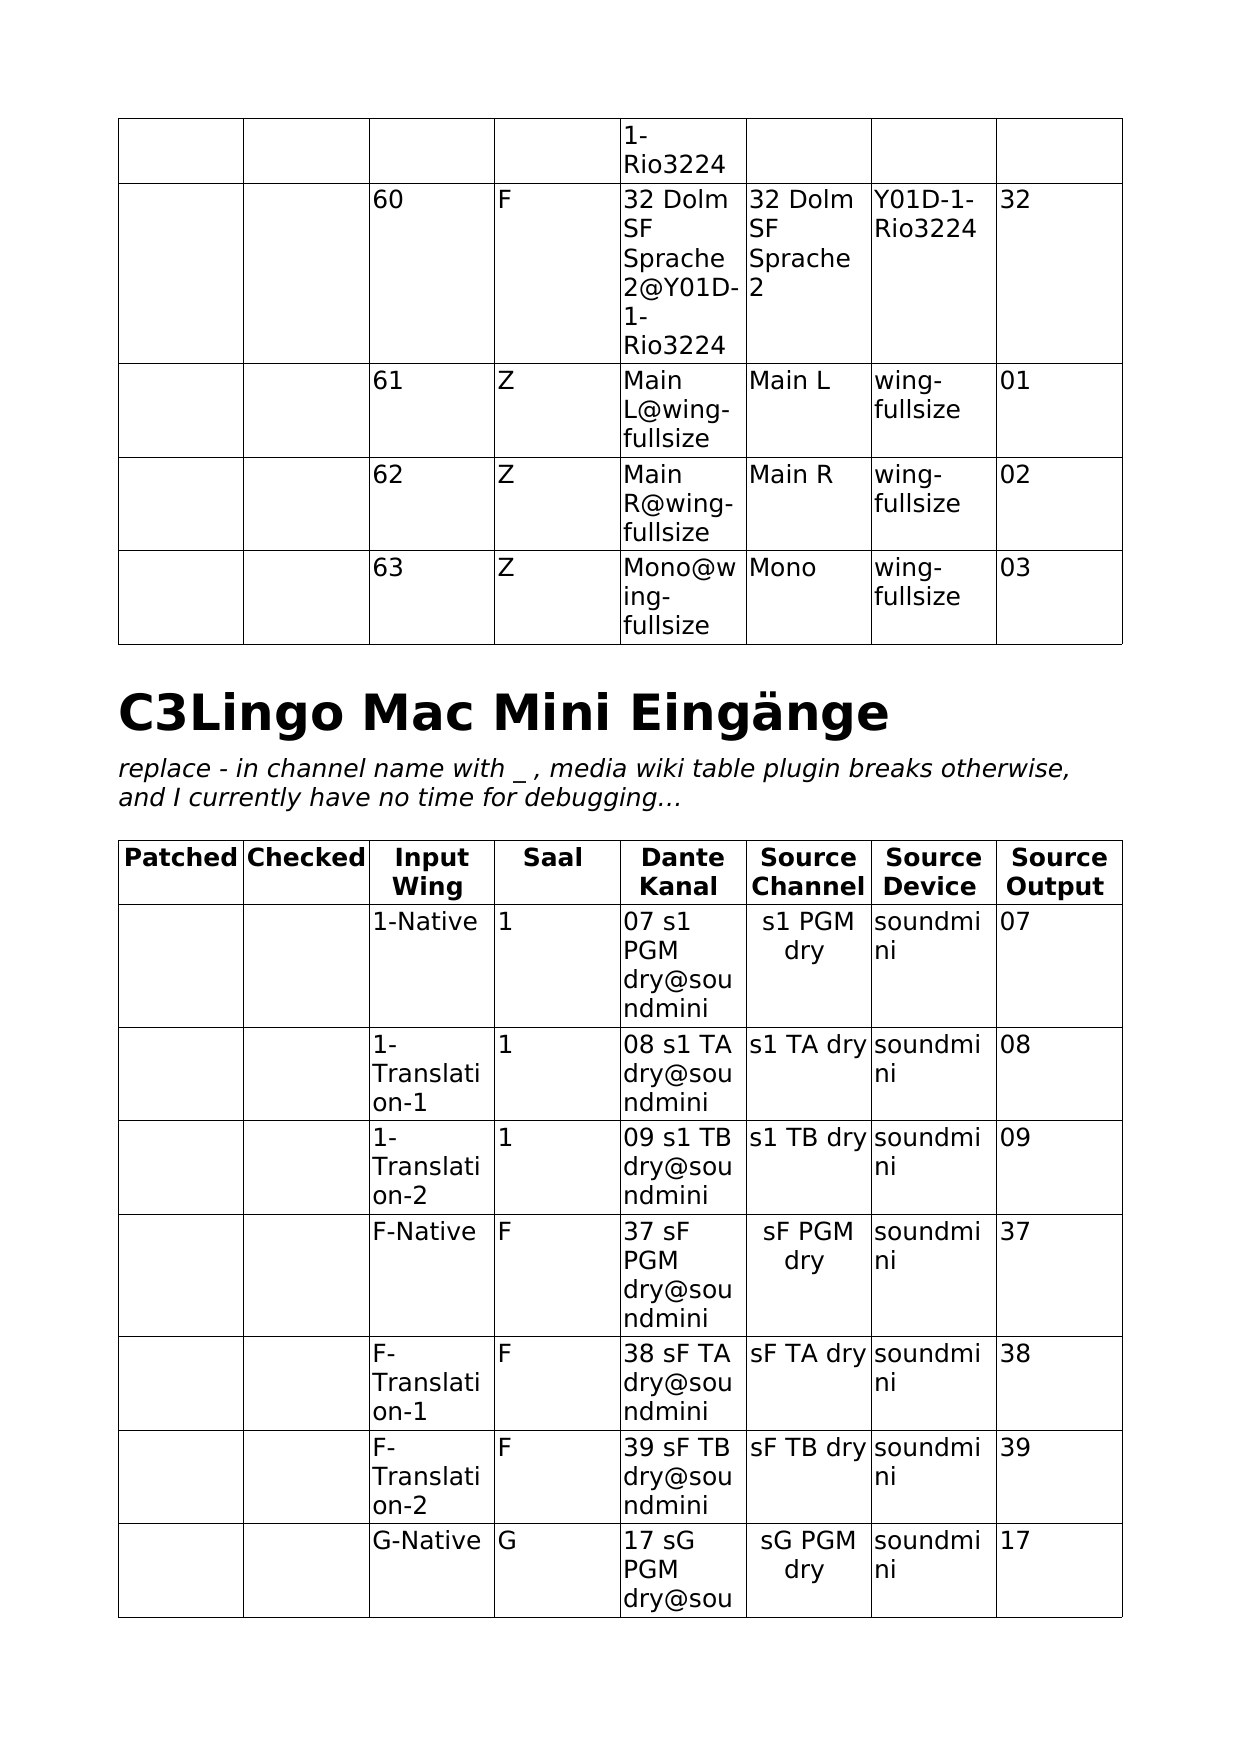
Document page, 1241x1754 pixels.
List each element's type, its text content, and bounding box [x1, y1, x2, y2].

table_header Saal [495, 841, 620, 904]
table_cell [997, 119, 1122, 182]
table_cell 1 [495, 1028, 620, 1120]
table_cell 17 sG PGM dry@sou [621, 1524, 746, 1617]
table_cell Z [495, 364, 620, 457]
table_cell F [495, 1337, 620, 1430]
table_cell 32 Dolm SF Sprache 2 [747, 184, 871, 363]
table_cell 37 sF PGM dry@soundmini [621, 1215, 746, 1336]
table_cell 39 [997, 1431, 1122, 1523]
table_cell 01 [997, 364, 1122, 457]
table_cell Main R@wing-fullsize [621, 458, 746, 550]
table_cell F-Translation-2 [370, 1431, 494, 1523]
table_cell [244, 1215, 369, 1336]
table_cell [119, 905, 243, 1027]
subtitle C3Lingo Mac Mini Eingänge [118, 683, 1122, 742]
table_header Patched [119, 841, 243, 904]
table_cell Y01D-1-Rio3224 [872, 184, 996, 363]
table_cell 39 sF TB dry@soundmini [621, 1431, 746, 1523]
table_cell 07 [997, 905, 1122, 1027]
table_cell soundmini [872, 1028, 996, 1120]
table_cell [119, 458, 243, 550]
table_cell [872, 119, 996, 182]
table_cell 1 [495, 1121, 620, 1214]
table_cell F [495, 184, 620, 363]
table_header Input Wing [370, 841, 494, 904]
table_cell [119, 1215, 243, 1336]
table_cell wing-fullsize [872, 458, 996, 550]
table_cell [747, 119, 871, 182]
table_cell 1 [495, 905, 620, 1027]
table_cell 1-Translation-2 [370, 1121, 494, 1214]
table_header Source Device [872, 841, 996, 904]
table_cell 08 [997, 1028, 1122, 1120]
table_cell sG PGM dry [747, 1524, 871, 1617]
table_cell [244, 1028, 369, 1120]
table_cell 02 [997, 458, 1122, 550]
table_cell [119, 551, 243, 644]
table_cell [244, 1524, 369, 1617]
table_cell 63 [370, 551, 494, 644]
table_cell 07 s1 PGM dry@soundmini [621, 905, 746, 1027]
table_cell Z [495, 458, 620, 550]
table_cell 61 [370, 364, 494, 457]
table_cell 32 Dolm SF Sprache 2@Y01D-1-Rio3224 [621, 184, 746, 363]
table_cell Z [495, 551, 620, 644]
table_cell soundmini [872, 1431, 996, 1523]
table_cell F [495, 1215, 620, 1336]
table_cell 37 [997, 1215, 1122, 1336]
table_cell [119, 1028, 243, 1120]
text replace - in channel name with _ , media wiki table plugin breaks otherwise, and I currently have no time for debugging… [118, 754, 1122, 813]
table_cell 09 [997, 1121, 1122, 1214]
table_cell G [495, 1524, 620, 1617]
table_cell 60 [370, 184, 494, 363]
table_cell [244, 119, 369, 182]
table_cell 1-Rio3224 [621, 119, 746, 182]
table_cell [244, 905, 369, 1027]
table_header Source Output [997, 841, 1122, 904]
table_cell [119, 1431, 243, 1523]
table_cell sF PGM dry [747, 1215, 871, 1336]
table_cell wing-fullsize [872, 551, 996, 644]
table_cell Mono [747, 551, 871, 644]
table_cell [244, 1431, 369, 1523]
table_cell G-Native [370, 1524, 494, 1617]
table_header Checked [244, 841, 369, 904]
table_cell 09 s1 TB dry@soundmini [621, 1121, 746, 1214]
table_cell wing-fullsize [872, 364, 996, 457]
table_cell 38 sF TA dry@soundmini [621, 1337, 746, 1430]
table_header Dante Kanal [621, 841, 746, 904]
table_cell [495, 119, 620, 182]
table_cell Main L [747, 364, 871, 457]
table_cell Mono@wing-fullsize [621, 551, 746, 644]
table_cell [244, 1337, 369, 1430]
table_cell [244, 1121, 369, 1214]
table_cell 08 s1 TA dry@soundmini [621, 1028, 746, 1120]
table_cell F-Native [370, 1215, 494, 1336]
table_cell soundmini [872, 1524, 996, 1617]
table_cell soundmini [872, 905, 996, 1027]
table_cell [119, 1337, 243, 1430]
table_cell Main L@wing-fullsize [621, 364, 746, 457]
table_cell [119, 1121, 243, 1214]
table_cell F [495, 1431, 620, 1523]
table_cell 1-Translation-1 [370, 1028, 494, 1120]
table_cell 32 [997, 184, 1122, 363]
table_cell [119, 1524, 243, 1617]
table_cell 62 [370, 458, 494, 550]
table_cell 1-Native [370, 905, 494, 1027]
table_cell 38 [997, 1337, 1122, 1430]
table_cell [119, 119, 243, 182]
table_cell s1 TB dry [747, 1121, 871, 1214]
table_cell soundmini [872, 1337, 996, 1430]
table_cell [244, 551, 369, 644]
table_cell Main R [747, 458, 871, 550]
table_cell [119, 364, 243, 457]
table_cell F-Translation-1 [370, 1337, 494, 1430]
table_cell s1 TA dry [747, 1028, 871, 1120]
table_cell sF TB dry [747, 1431, 871, 1523]
table_cell soundmini [872, 1121, 996, 1214]
table_cell [119, 184, 243, 363]
table_cell 03 [997, 551, 1122, 644]
table_cell s1 PGM dry [747, 905, 871, 1027]
table_header Source Channel [747, 841, 871, 904]
table_cell [370, 119, 494, 182]
table_cell [244, 184, 369, 363]
table_cell sF TA dry [747, 1337, 871, 1430]
table_cell [244, 364, 369, 457]
table_cell soundmini [872, 1215, 996, 1336]
table_cell 17 [997, 1524, 1122, 1617]
table_cell [244, 458, 369, 550]
